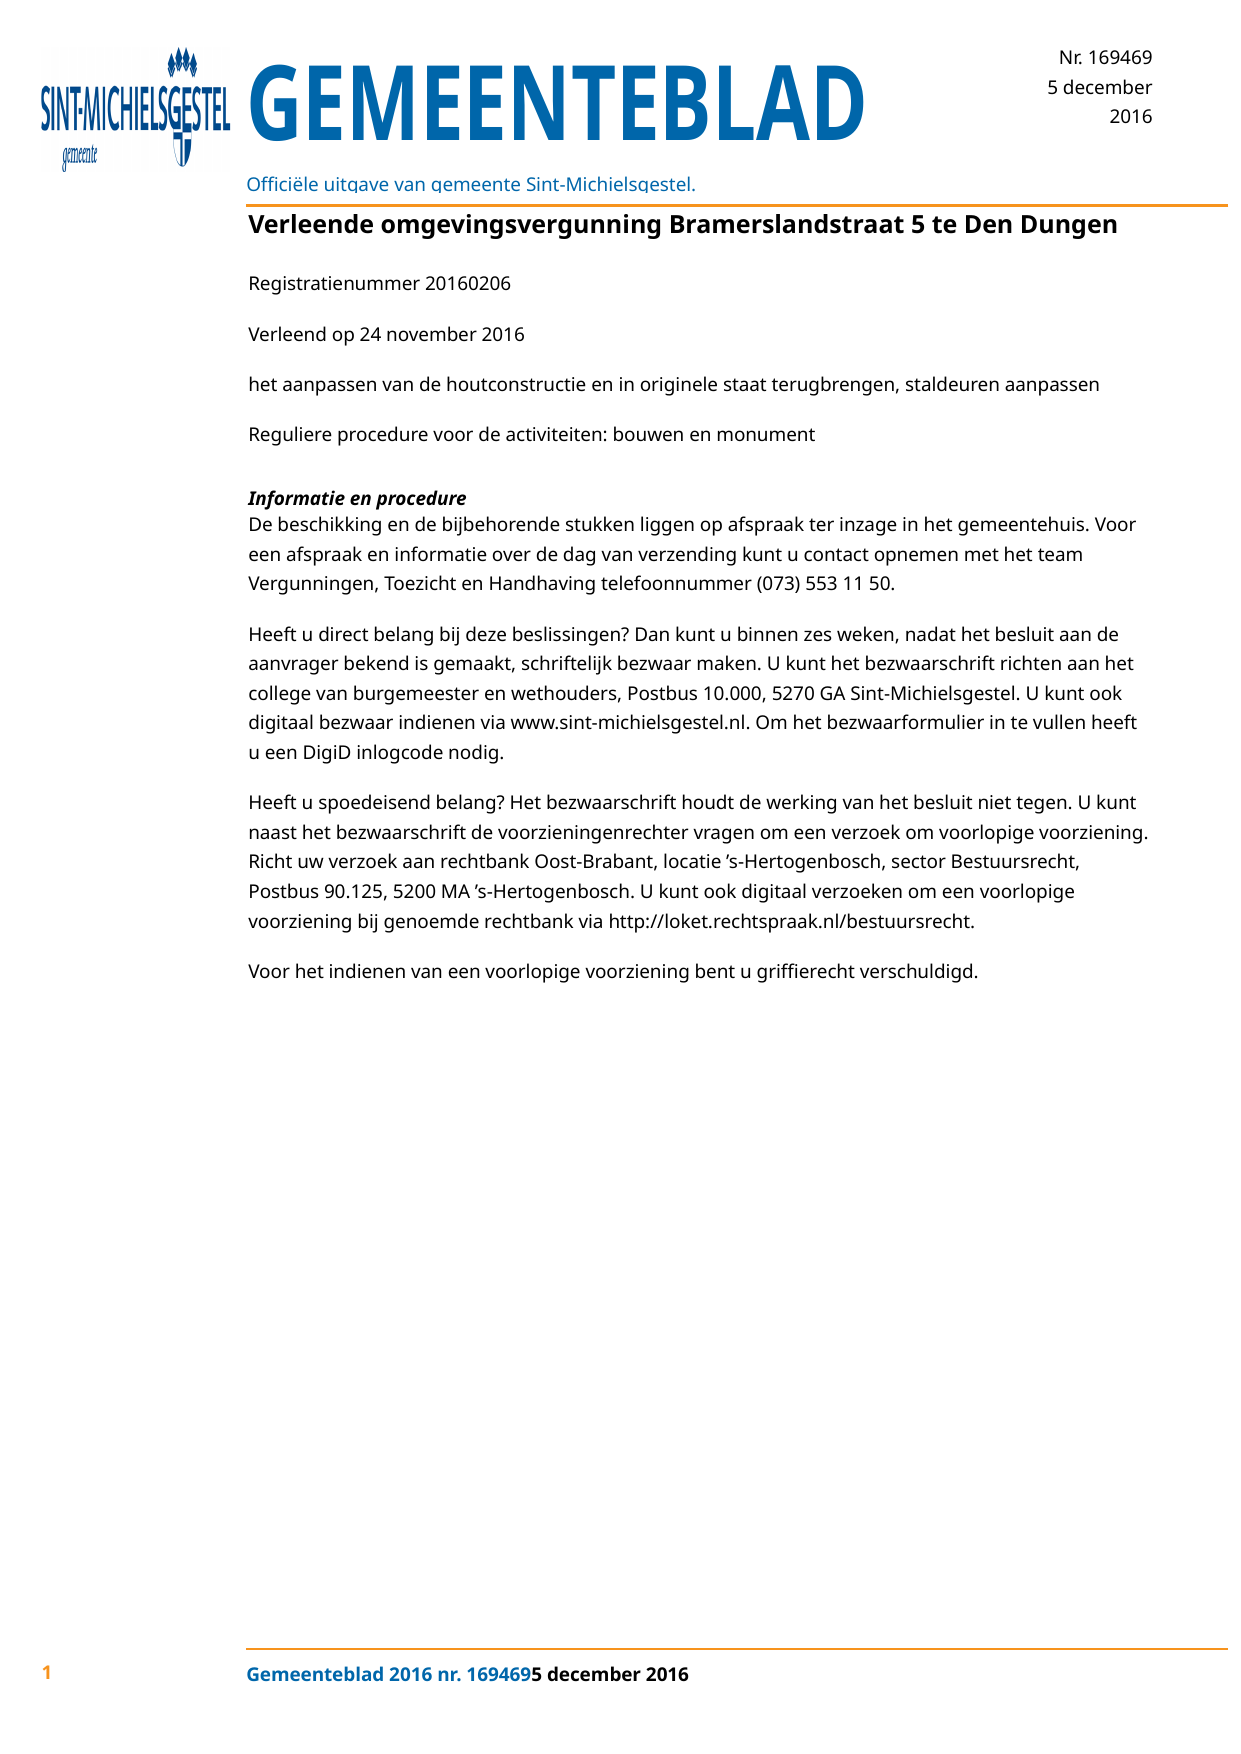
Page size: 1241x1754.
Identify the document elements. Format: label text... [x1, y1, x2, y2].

text Registratienummer 20160206 [248, 270, 1152, 296]
text Voor het indienen van een voorlopige voorziening bent u griffierecht verschuldigd. [248, 958, 1152, 984]
text De beschikking en de bijbehorende stukken liggen op afspraak ter inzage in het gemeentehuis. Voor een afspraak en informatie over de dag van verzending kunt u contact opnemen met het team Vergunningen, Toezicht en Handhaving telefoonnummer (073) 553 11 50. [248, 511, 1152, 596]
text Reguliere procedure voor de activiteiten: bouwen en monument [248, 422, 1152, 447]
text Verleende omgevingsvergunning Bramerslandstraat 5 te Den Dungen [248, 207, 1152, 241]
picture [41, 47, 231, 172]
text het aanpassen van de houtconstructie en in originele staat terugbrengen, staldeuren aanpassen [248, 371, 1152, 397]
text Heeft u spoedeisend belang? Het bezwaarschrift houdt de werking van het besluit niet tegen. U kunt naast het bezwaarschrift de voorzieningenrechter vragen om een verzoek om voorlopige voorziening. Richt uw verzoek aan rechtbank Oost-Brabant, locatie ’s-Hertogenbosch, sector Bestuursrecht, Postbus 90.125, 5200 MA ’s-Hertogenbosch. U kunt ook digitaal verzoeken om een voorlopige voorziening bij genoemde rechtbank via http://loket.rechtspraak.nl/bestuursrecht. [248, 789, 1152, 934]
text Verleend op 24 november 2016 [248, 321, 1152, 346]
text Heeft u direct belang bij deze beslissingen? Dan kunt u binnen zes weken, nadat het besluit aan de aanvrager bekend is gemaakt, schriftelijk bezwaar maken. U kunt het bezwaarschrift richten aan het college van burgemeester en wethouders, Postbus 10.000, 5270 GA Sint-Michielsgestel. U kunt ook digitaal bezwaar indienen via www.sint-michielsgestel.nl. Om het bezwaarformulier in te vullen heeft u een DigiD inlogcode nodig. [248, 621, 1152, 765]
text Informatie en procedure [248, 486, 1152, 511]
